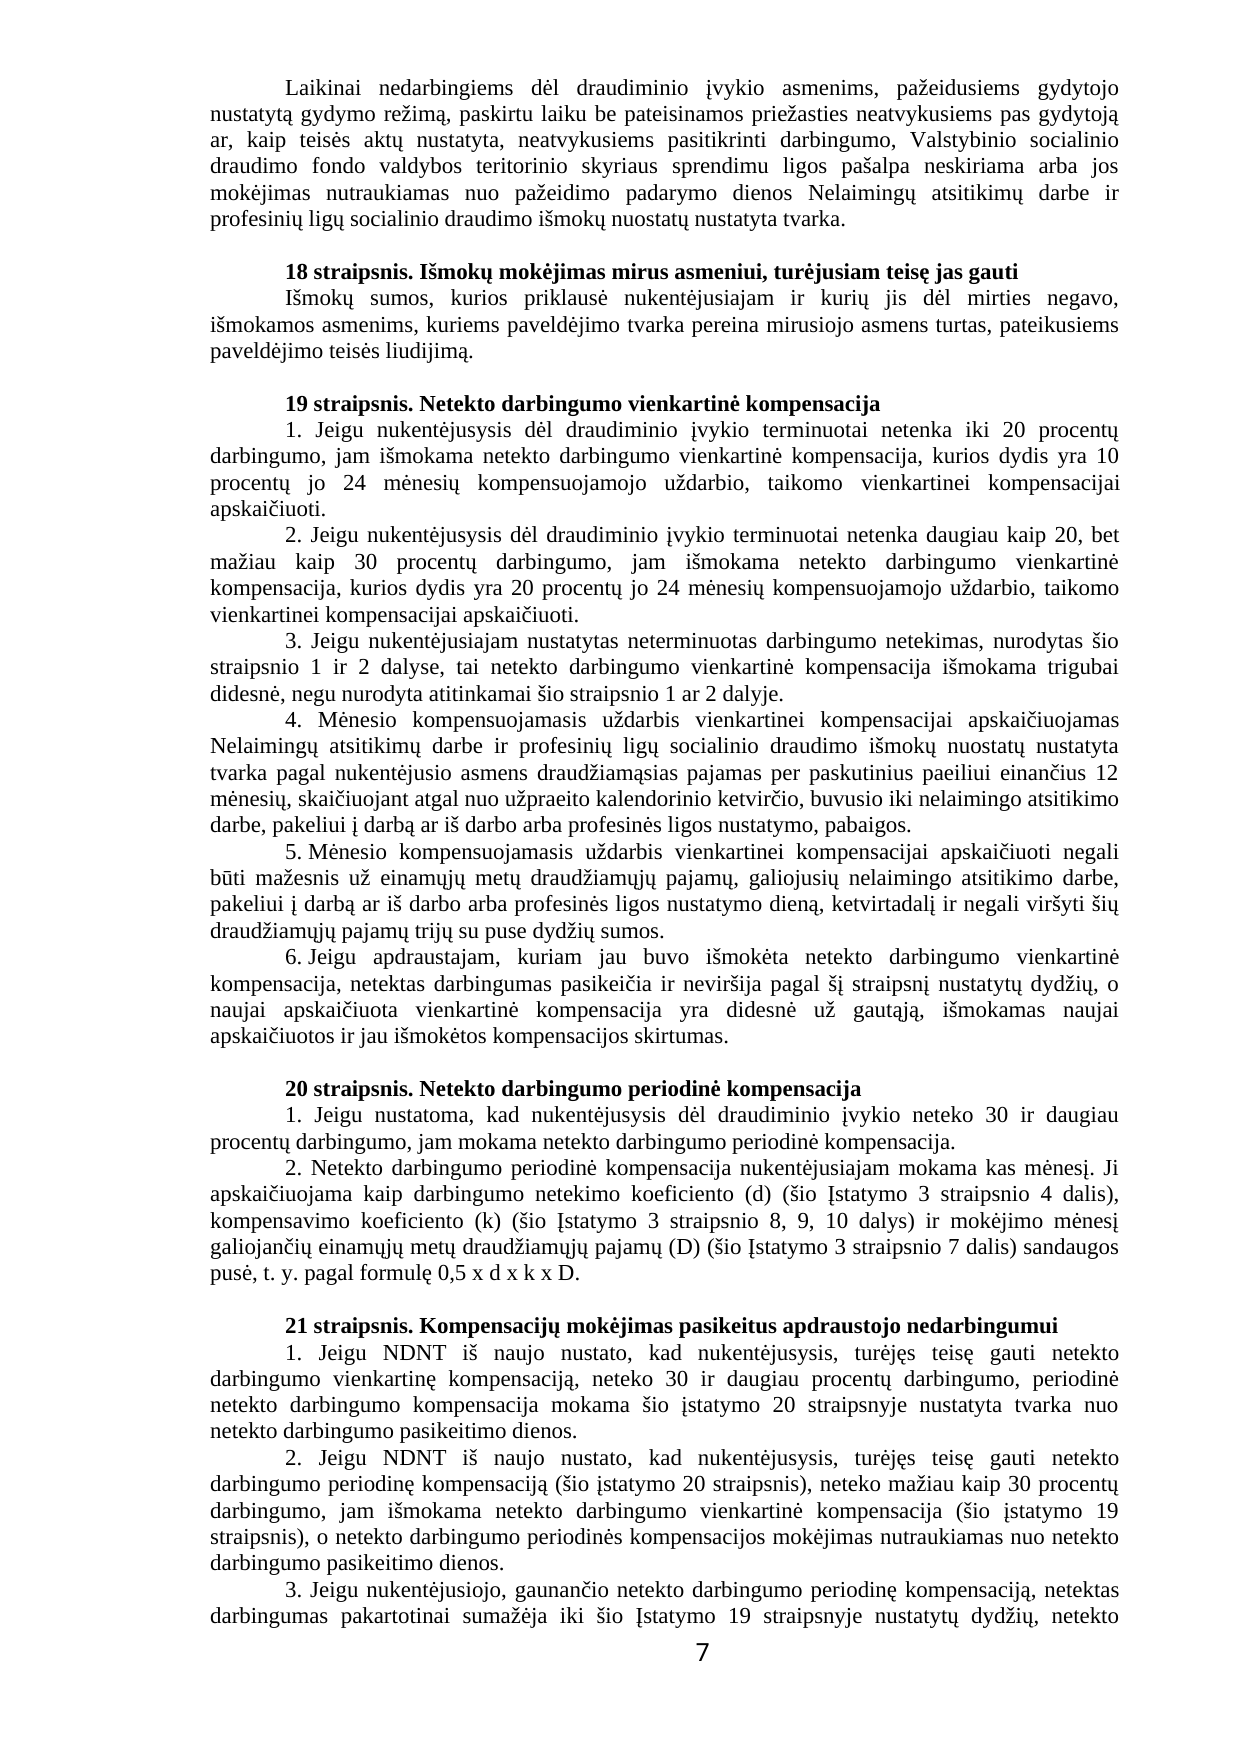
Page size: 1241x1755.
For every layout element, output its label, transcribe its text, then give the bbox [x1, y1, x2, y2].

text 2. Netekto darbingumo periodinė kompensacija nukentėjusiajam mokama kas mėnesį. Ji apskaičiuojama kaip darbingumo netekimo koeficiento (d) (šio Įstatymo 3 straipsnio 4 dalis), kompensavimo koeficiento (k) (šio Įstatymo 3 straipsnio 8, 9, 10 dalys) ir mokėjimo mėnesį galiojančių einamųjų metų draudžiamųjų pajamų (D) (šio Įstatymo 3 straipsnio 7 dalis) sandaugos pusė, t. y. pagal formulę 0,5 x d x k x D. [210, 1154, 1120, 1286]
text 1. Jeigu NDNT iš naujo nustato, kad nukentėjusysis, turėjęs teisę gauti netekto darbingumo vienkartinę kompensaciją, neteko 30 ir daugiau procentų darbingumo, periodinė netekto darbingumo kompensacija mokama šio įstatymo 20 straipsnyje nustatyta tvarka nuo netekto darbingumo pasikeitimo dienos. [210, 1338, 1120, 1444]
text 1. Jeigu nustatoma, kad nukentėjusysis dėl draudiminio įvykio neteko 30 ir daugiau procentų darbingumo, jam mokama netekto darbingumo periodinė kompensacija. [210, 1101, 1120, 1154]
text 4. Mėnesio kompensuojamasis uždarbis vienkartinei kompensacijai apskaičiuojamas Nelaimingų atsitikimų darbe ir profesinių ligų socialinio draudimo išmokų nuostatų nustatyta tvarka pagal nukentėjusio asmens draudžiamąsias pajamas per paskutinius paeiliui einančius 12 mėnesių, skaičiuojant atgal nuo užpraeito kalendorinio ketvirčio, buvusio iki nelaimingo atsitikimo darbe, pakeliui į darbą ar iš darbo arba profesinės ligos nustatymo, pabaigos. [210, 706, 1120, 838]
text 5. Mėnesio kompensuojamasis uždarbis vienkartinei kompensacijai apskaičiuoti negali būti mažesnis už einamųjų metų draudžiamųjų pajamų, galiojusių nelaimingo atsitikimo darbe, pakeliui į darbą ar iš darbo arba profesinės ligos nustatymo dieną, ketvirtadalį ir negali viršyti šių draudžiamųjų pajamų trijų su puse dydžių sumos. [210, 838, 1120, 943]
text 6. Jeigu apdraustajam, kuriam jau buvo išmokėta netekto darbingumo vienkartinė kompensacija, netektas darbingumas pasikeičia ir neviršija pagal šį straipsnį nustatytų dydžių, o naujai apskaičiuota vienkartinė kompensacija yra didesnė už gautąją, išmokamas naujai apskaičiuotos ir jau išmokėtos kompensacijos skirtumas. [210, 943, 1120, 1049]
text 2. Jeigu nukentėjusysis dėl draudiminio įvykio terminuotai netenka daugiau kaip 20, bet mažiau kaip 30 procentų darbingumo, jam išmokama netekto darbingumo vienkartinė kompensacija, kurios dydis yra 20 procentų jo 24 mėnesių kompensuojamojo uždarbio, taikomo vienkartinei kompensacijai apskaičiuoti. [210, 522, 1120, 627]
text 21 straipsnis. Kompensacijų mokėjimas pasikeitus apdraustojo nedarbingumui [210, 1312, 1120, 1338]
text 1. Jeigu nukentėjusysis dėl draudiminio įvykio terminuotai netenka iki 20 procentų darbingumo, jam išmokama netekto darbingumo vienkartinė kompensacija, kurios dydis yra 10 procentų jo 24 mėnesių kompensuojamojo uždarbio, taikomo vienkartinei kompensacijai apskaičiuoti. [210, 416, 1120, 522]
text 19 straipsnis. Netekto darbingumo vienkartinė kompensacija [210, 390, 1120, 416]
text Laikinai nedarbingiems dėl draudiminio įvykio asmenims, pažeidusiems gydytojo nustatytą gydymo režimą, paskirtu laiku be pateisinamos priežasties neatvykusiems pas gydytoją ar, kaip teisės aktų nustatyta, neatvykusiems pasitikrinti darbingumo, Valstybinio socialinio draudimo fondo valdybos teritorinio skyriaus sprendimu ligos pašalpa neskiriama arba jos mokėjimas nutraukiamas nuo pažeidimo padarymo dienos Nelaimingų atsitikimų darbe ir profesinių ligų socialinio draudimo išmokų nuostatų nustatyta tvarka. [210, 73, 1120, 232]
text 20 straipsnis. Netekto darbingumo periodinė kompensacija [210, 1075, 1120, 1101]
text 18 straipsnis. Išmokų mokėjimas mirus asmeniui, turėjusiam teisę jas gauti [210, 258, 1120, 284]
text 3. Jeigu nukentėjusiajam nustatytas neterminuotas darbingumo netekimas, nurodytas šio straipsnio 1 ir 2 dalyse, tai netekto darbingumo vienkartinė kompensacija išmokama trigubai didesnė, negu nurodyta atitinkamai šio straipsnio 1 ar 2 dalyje. [210, 627, 1120, 706]
text 3. Jeigu nukentėjusiojo, gaunančio netekto darbingumo periodinę kompensaciją, netektas darbingumas pakartotinai sumažėja iki šio Įstatymo 19 straipsnyje nustatytų dydžių, netekto [210, 1576, 1120, 1628]
text 2. Jeigu NDNT iš naujo nustato, kad nukentėjusysis, turėjęs teisę gauti netekto darbingumo periodinę kompensaciją (šio įstatymo 20 straipsnis), neteko mažiau kaip 30 procentų darbingumo, jam išmokama netekto darbingumo vienkartinė kompensacija (šio įstatymo 19 straipsnis), o netekto darbingumo periodinės kompensacijos mokėjimas nutraukiamas nuo netekto darbingumo pasikeitimo dienos. [210, 1444, 1120, 1576]
text Išmokų sumos, kurios priklausė nukentėjusiajam ir kurių jis dėl mirties negavo, išmokamos asmenims, kuriems paveldėjimo tvarka pereina mirusiojo asmens turtas, pateikusiems paveldėjimo teisės liudijimą. [210, 284, 1120, 363]
